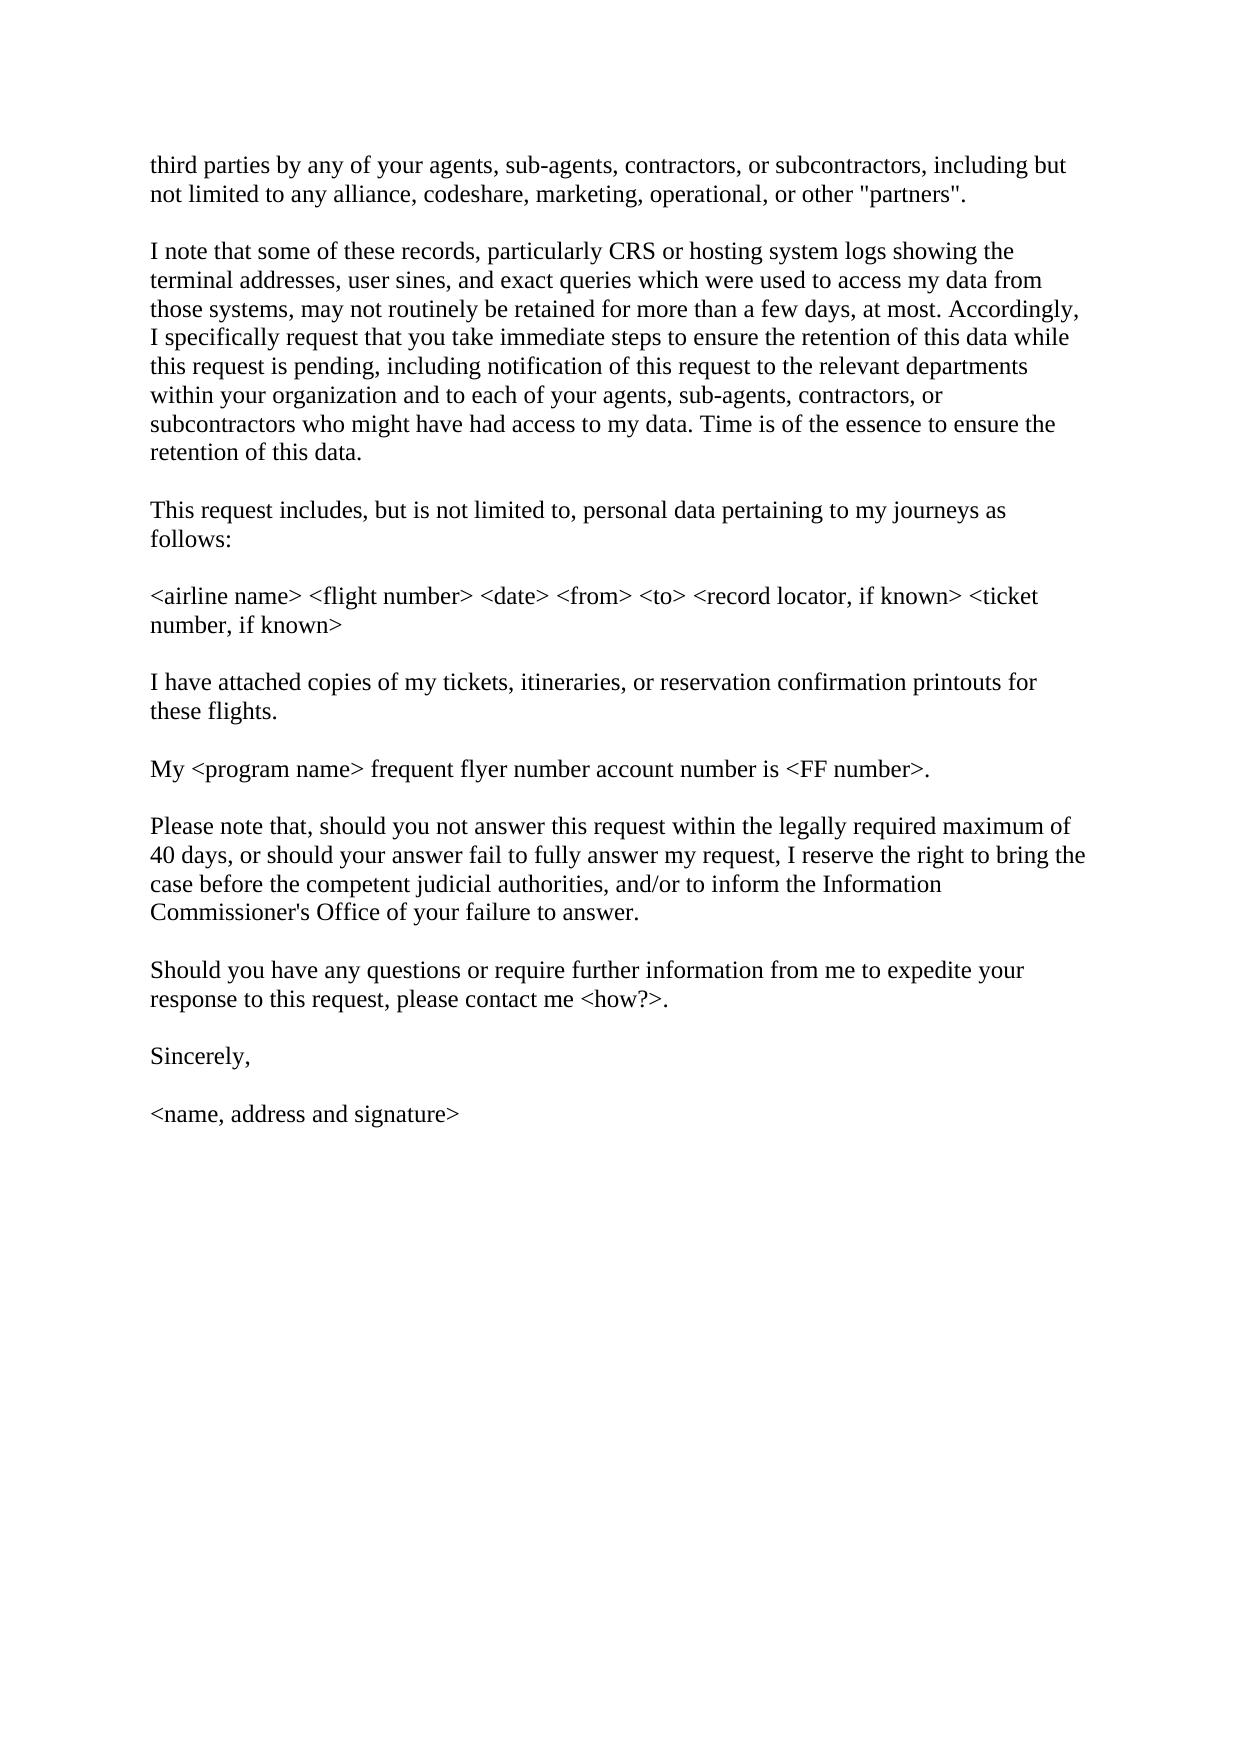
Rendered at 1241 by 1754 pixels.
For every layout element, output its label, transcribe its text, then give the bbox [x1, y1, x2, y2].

text <airline name> <flight number> <date> <from> <to> <record locator, if known> <ticket number, if known> [150, 581, 1090, 639]
text I note that some of these records, particularly CRS or hosting system logs showing the terminal addresses, user sines, and exact queries which were used to access my data from those systems, may not routinely be retained for more than a few days, at most. Accordingly, I specifically request that you take immediate steps to ensure the retention of this data while this request is pending, including notification of this request to the relevant departments within your organization and to each of your agents, sub-agents, contractors, or subcontractors who might have had access to my data. Time is of the essence to ensure the retention of this data. [150, 236, 1090, 466]
text Should you have any questions or require further information from me to expedite your response to this request, please contact me <how?>. [150, 955, 1090, 1012]
text My <program name> frequent flyer number account number is <FF number>. [150, 754, 1090, 782]
text third parties by any of your agents, sub-agents, contractors, or subcontractors, including but not limited to any alliance, codeshare, marketing, operational, or other "partners". [150, 150, 1090, 207]
text This request includes, but is not limited to, personal data pertaining to my journeys as follows: [150, 495, 1090, 552]
text <name, address and signature> [150, 1099, 1090, 1127]
text I have attached copies of my tickets, itineraries, or reservation confirmation printouts for these flights. [150, 667, 1090, 725]
text Sincerely, [150, 1041, 1090, 1070]
text Please note that, should you not answer this request within the legally required maximum of 40 days, or should your answer fail to fully answer my request, I reserve the right to bring the case before the competent judicial authorities, and/or to inform the Information Commissioner's Office of your failure to answer. [150, 811, 1090, 926]
